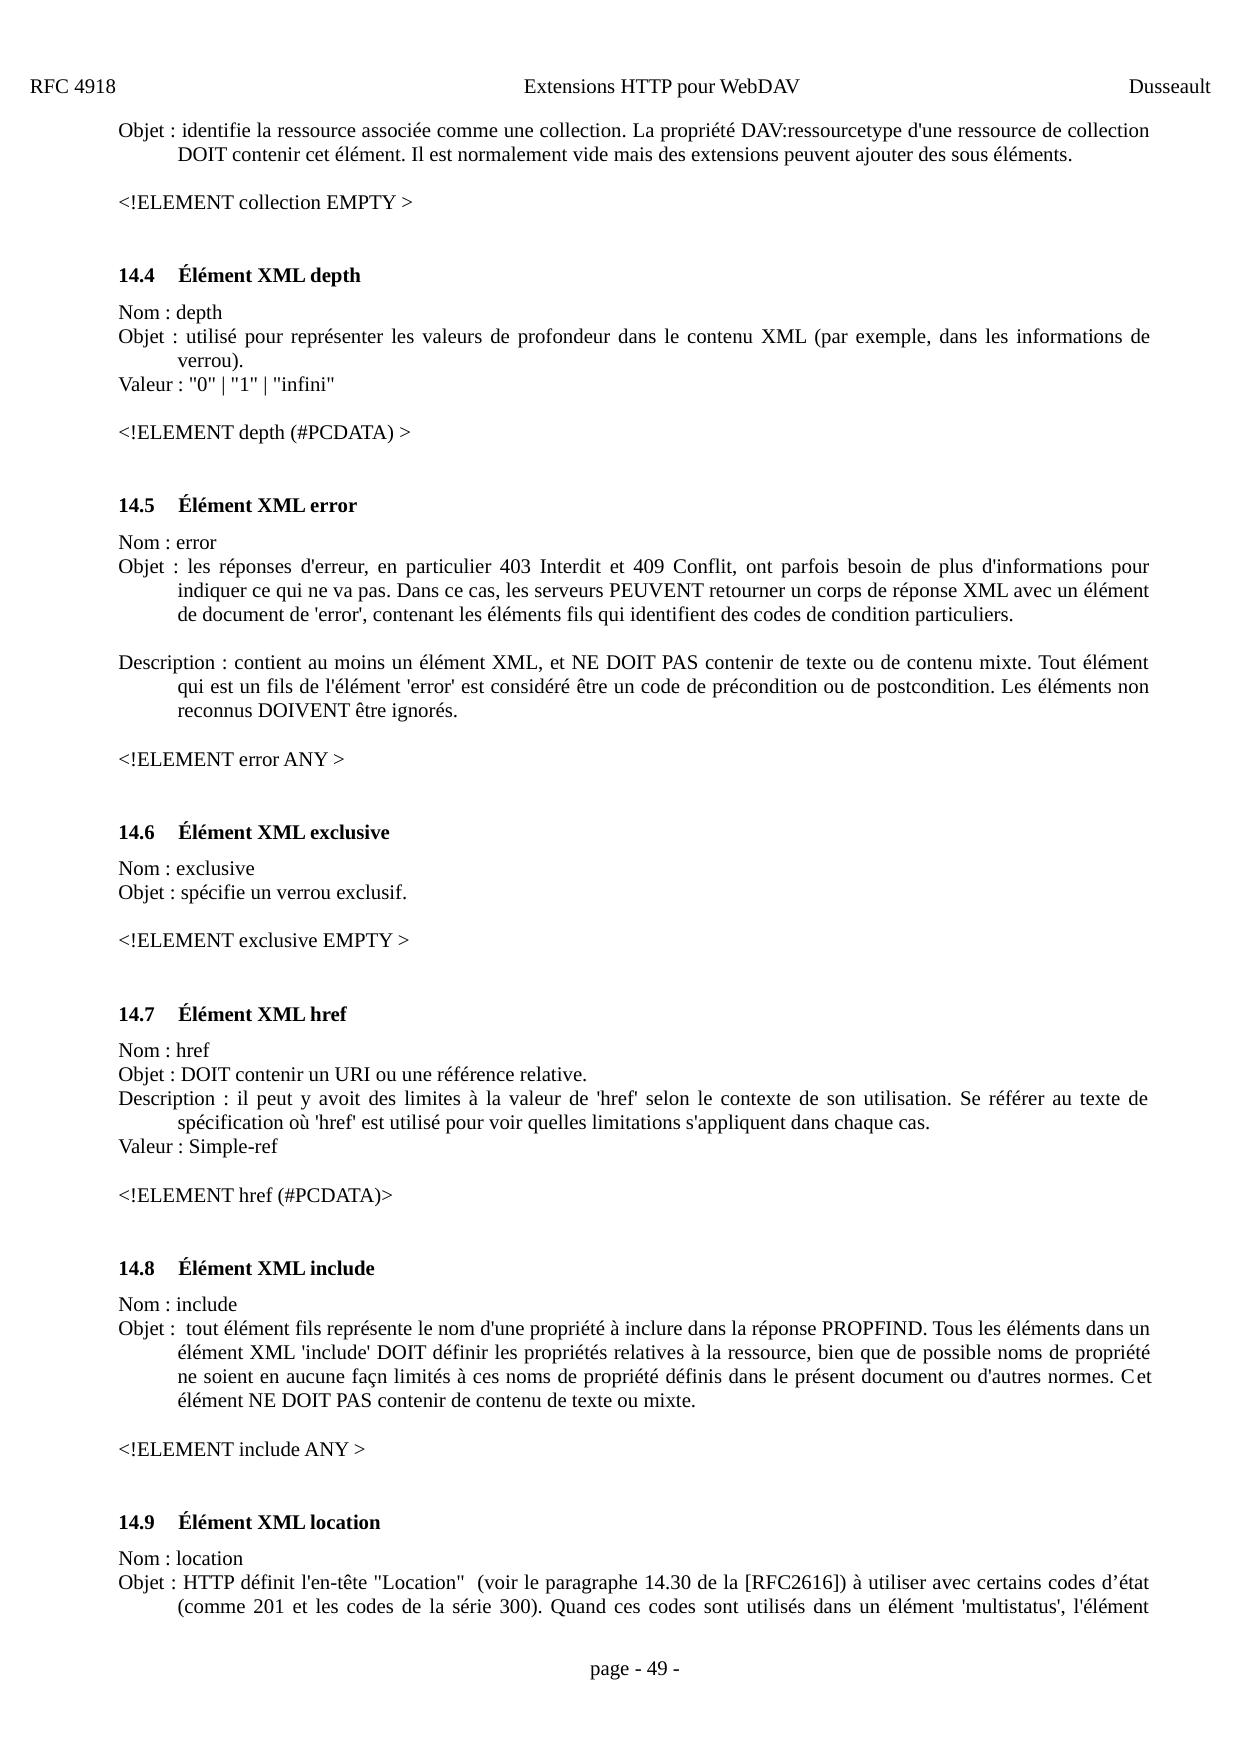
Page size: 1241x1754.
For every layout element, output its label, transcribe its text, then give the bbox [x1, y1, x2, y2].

subtitle 14.5 Élément XML error [118, 493, 1152, 517]
text <!ELEMENT include ANY > [118, 1437, 1152, 1461]
text Objet : spécifie un verrou exclusif. [118, 880, 1152, 904]
text Nom : include [118, 1292, 1152, 1316]
subtitle 14.7 Élément XML href [118, 1002, 1152, 1026]
text Description : contient au moins un élément XML, et NE DOIT PAS contenir de texte ou de contenu mixte. Tout élément qui est un fils de l'élément 'error' est considéré être un code de précondition ou de postcondition. Les éléments non reconnus DOIVENT être ignorés. [118, 650, 1152, 722]
text <!ELEMENT href (#PCDATA)> [118, 1182, 1152, 1207]
subtitle 14.8 Élément XML include [118, 1256, 1152, 1280]
text Nom : depth [118, 300, 1152, 324]
text <!ELEMENT exclusive EMPTY > [118, 928, 1152, 952]
text <!ELEMENT collection EMPTY > [118, 190, 1152, 214]
text <!ELEMENT error ANY > [118, 747, 1152, 771]
subtitle 14.9 Élément XML location [118, 1510, 1152, 1534]
text Nom : error [118, 530, 1152, 554]
text Nom : href [118, 1038, 1152, 1062]
text Nom : location [118, 1546, 1152, 1570]
text Valeur : Simple-ref [118, 1134, 1152, 1158]
text Objet : tout élément fils représente le nom d'une propriété à inclure dans la réponse PROPFIND. Tous les éléments dans un élément XML 'include' DOIT définir les propriétés relatives à la ressource, bien que de possible noms de propriété ne soient en aucune façn limités à ces noms de propriété définis dans le présent document ou d'autres normes. Cet élément NE DOIT PAS contenir de contenu de texte ou mixte. [118, 1316, 1152, 1412]
text Valeur : "0" | "1" | "infini" [118, 372, 1152, 396]
text Objet : les réponses d'erreur, en particulier 403 Interdit et 409 Conflit, ont parfois besoin de plus d'informations pour indiquer ce qui ne va pas. Dans ce cas, les serveurs PEUVENT retourner un corps de réponse XML avec un élément de document de 'error', contenant les éléments fils qui identifient des codes de condition particuliers. [118, 554, 1152, 626]
text Objet : identifie la ressource associée comme une collection. La propriété DAV:ressourcetype d'une ressource de collection DOIT contenir cet élément. Il est normalement vide mais des extensions peuvent ajouter des sous éléments. [118, 118, 1152, 166]
subtitle 14.6 Élément XML exclusive [118, 820, 1152, 844]
subtitle 14.4 Élément XML depth [118, 263, 1152, 287]
text Objet : DOIT contenir un URI ou une référence relative. [118, 1062, 1152, 1086]
text <!ELEMENT depth (#PCDATA) > [118, 420, 1152, 444]
text Nom : exclusive [118, 856, 1152, 880]
text Objet : HTTP définit l'en-tête "Location" (voir le paragraphe 14.30 de la [RFC2616]) à utiliser avec certains codes d’état (comme 201 et les codes de la série 300). Quand ces codes sont utilisés dans un élément 'multistatus', l'élément [118, 1570, 1152, 1618]
text Description : il peut y avoit des limites à la valeur de 'href' selon le contexte de son utilisation. Se référer au texte de spécification où 'href' est utilisé pour voir quelles limitations s'appliquent dans chaque cas. [118, 1086, 1152, 1134]
text Objet : utilisé pour représenter les valeurs de profondeur dans le contenu XML (par exemple, dans les informations de verrou). [118, 324, 1152, 372]
